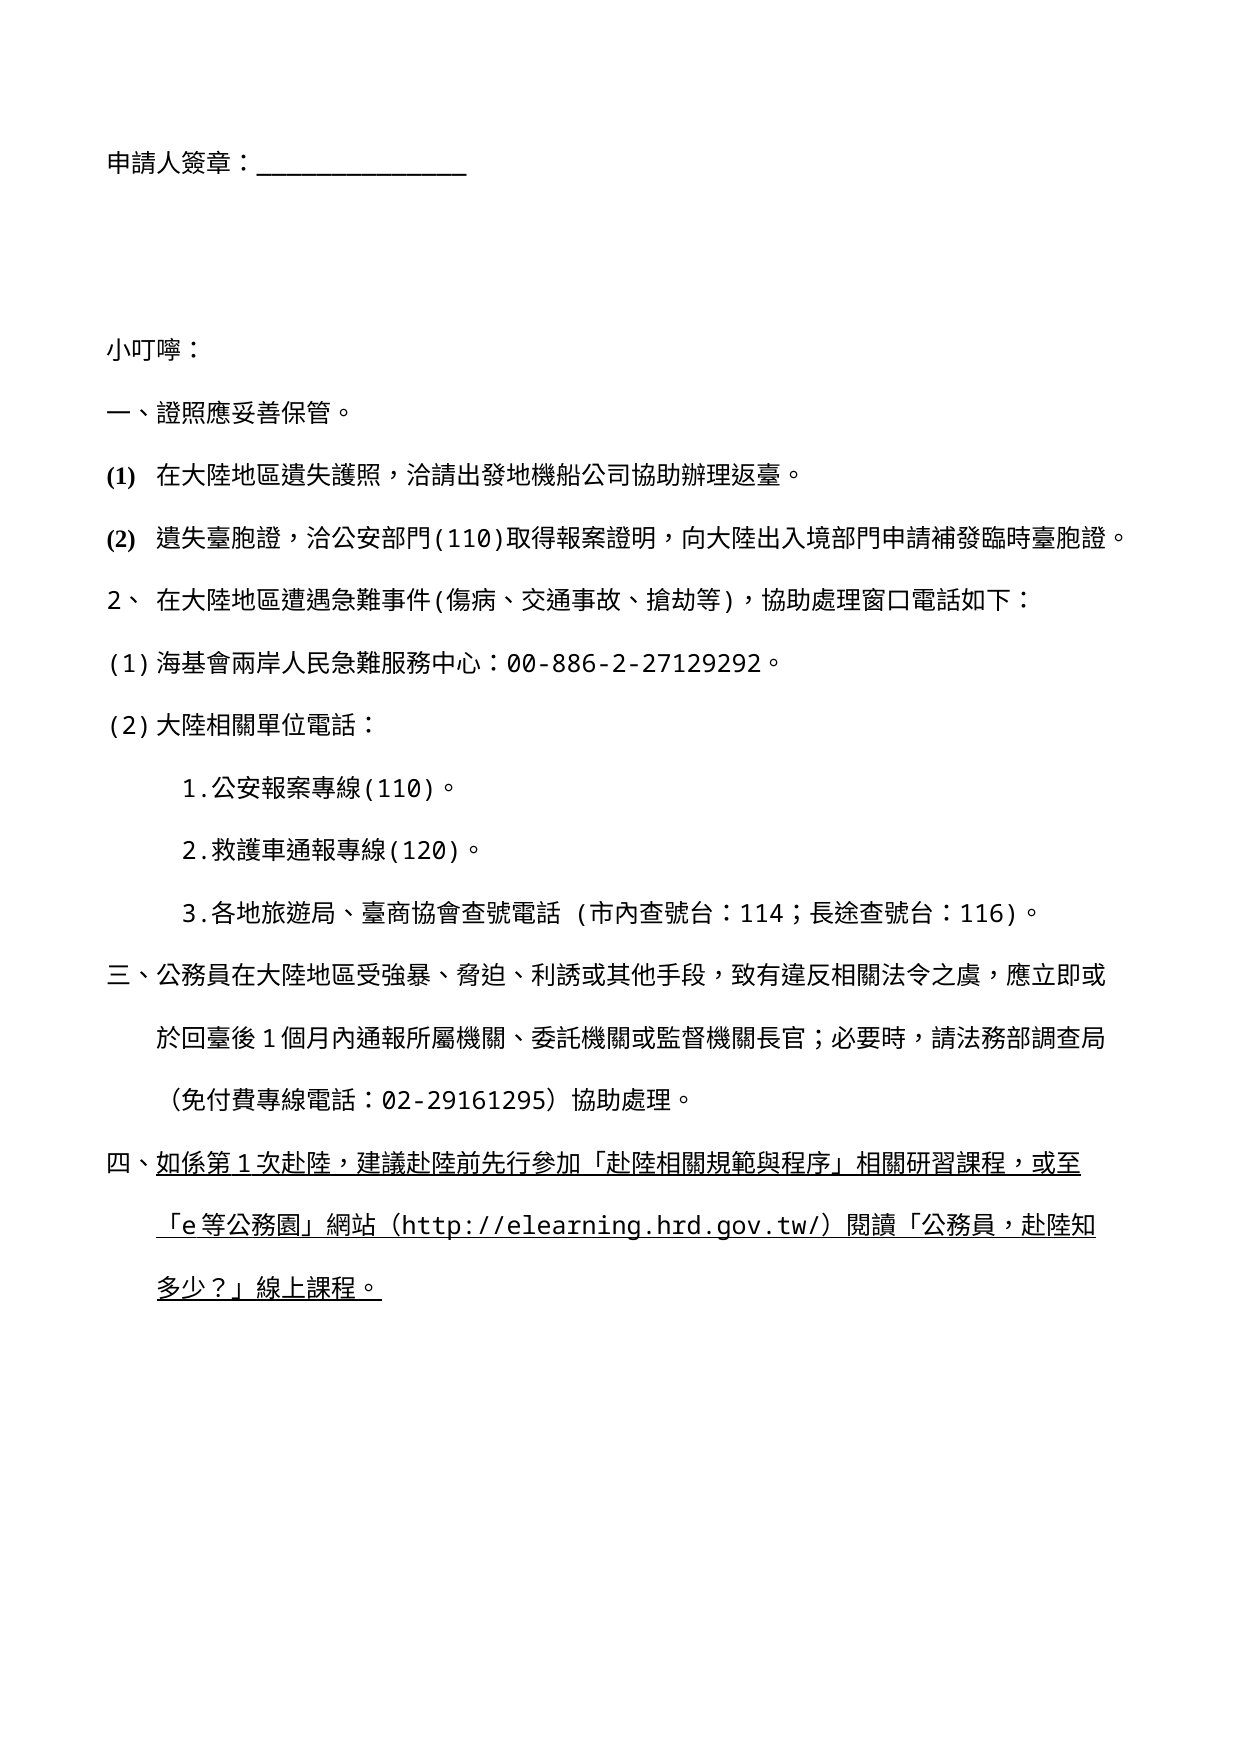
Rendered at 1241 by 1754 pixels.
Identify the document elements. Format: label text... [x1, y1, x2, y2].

list 海基會兩岸人民急難服務中心：00-886-2-27129292。 [106, 619, 1131, 682]
text 申請人簽章：______________ [106, 119, 1132, 182]
list 大陸相關單位電話： [106, 682, 1131, 744]
text 四、如係第1次赴陸，建議赴陸前先行參加「赴陸相關規範與程序」相關研習課程，或至「e等公務園」網站（http://elearning.hrd.gov.tw/）閱讀「公務員，赴陸知多少？」線上課程。 [106, 1119, 1120, 1307]
text 2.救護車通報專線(120)。 [181, 807, 1120, 869]
text 1.公安報案專線(110)。 [181, 744, 1120, 807]
list 遺失臺胞證，洽公安部門(110)取得報案證明，向大陸出入境部門申請補發臨時臺胞證。 [106, 494, 1131, 557]
text 一、證照應妥善保管。 [106, 369, 1131, 432]
text 3.各地旅遊局、臺商協會查號電話 (市內查號台：114；長途查號台：116)。 [181, 869, 1120, 932]
text 三、公務員在大陸地區受強暴、脅迫、利誘或其他手段，致有違反相關法令之虞，應立即或於回臺後1個月內通報所屬機關、委託機關或監督機關長官；必要時，請法務部調查局（免付費專線電話：02-29161295）協助處理。 [106, 932, 1120, 1119]
list 在大陸地區遺失護照，洽請出發地機船公司協助辦理返臺。 [106, 432, 1131, 494]
list 在大陸地區遭遇急難事件(傷病、交通事故、搶劫等)，協助處理窗口電話如下： [106, 557, 1131, 619]
text 小叮嚀： [106, 307, 1120, 369]
